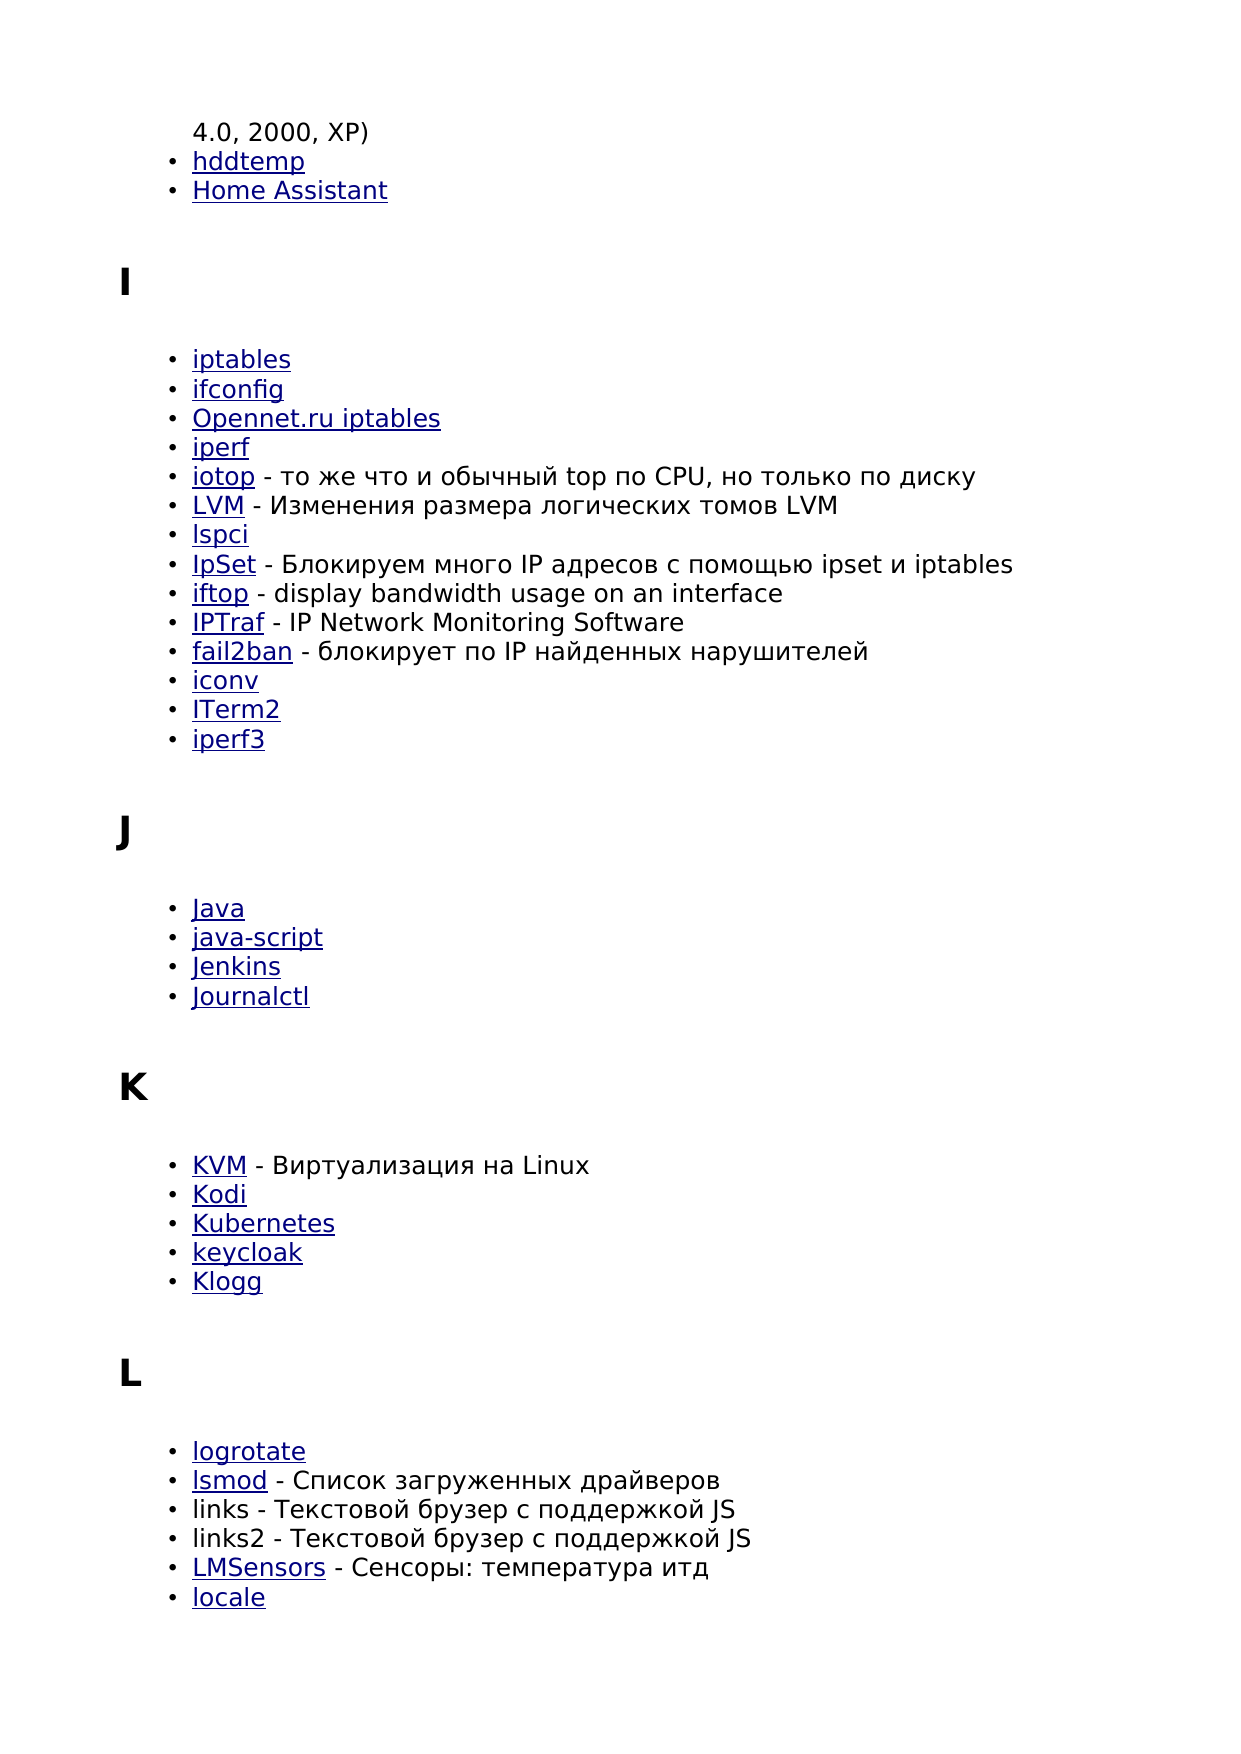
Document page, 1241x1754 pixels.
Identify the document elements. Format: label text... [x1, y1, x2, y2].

list iftop - display bandwidth usage on an interface [177, 579, 1122, 608]
list Jenkins [177, 952, 1122, 982]
list fail2ban - блокирует по IP найденных нарушителей [177, 637, 1122, 667]
list 4.0, 2000, XP) [177, 118, 1122, 147]
subtitle L [118, 1351, 1122, 1395]
list links2 - Текстовой брузер с поддержкой JS [177, 1524, 1122, 1553]
list Opennet.ru iptables [177, 404, 1122, 433]
list KVM - Виртуализация на Linux [177, 1151, 1122, 1180]
list lsmod - Список загруженных драйверов [177, 1466, 1122, 1495]
list Journalctl [177, 982, 1122, 1011]
list iperf3 [177, 725, 1122, 754]
subtitle J [118, 808, 1122, 852]
list Home Assistant [177, 176, 1122, 206]
list locale [177, 1583, 1122, 1612]
list hddtemp [177, 147, 1122, 176]
list iperf [177, 433, 1122, 462]
subtitle I [118, 260, 1122, 304]
list IpSet - Блокируем много IP адресов с помощью ipset и iptables [177, 550, 1122, 579]
list iconv [177, 667, 1122, 696]
subtitle K [118, 1065, 1122, 1109]
list ITerm2 [177, 696, 1122, 725]
list Kubernetes [177, 1209, 1122, 1238]
list Java [177, 894, 1122, 923]
list Klogg [177, 1268, 1122, 1297]
list Kodi [177, 1180, 1122, 1209]
list IPTraf - IP Network Monitoring Software [177, 608, 1122, 637]
list ifconfig [177, 375, 1122, 404]
list LVM - Изменения размера логических томов LVM [177, 492, 1122, 521]
list LMSensors - Сенсоры: температура итд [177, 1553, 1122, 1583]
list java-script [177, 923, 1122, 952]
list iptables [177, 346, 1122, 375]
list iotop - то же что и обычный top по CPU, но только по диску [177, 462, 1122, 492]
list keycloak [177, 1238, 1122, 1268]
list lspci [177, 521, 1122, 550]
list links - Текстовой брузер с поддержкой JS [177, 1495, 1122, 1524]
list logrotate [177, 1437, 1122, 1466]
